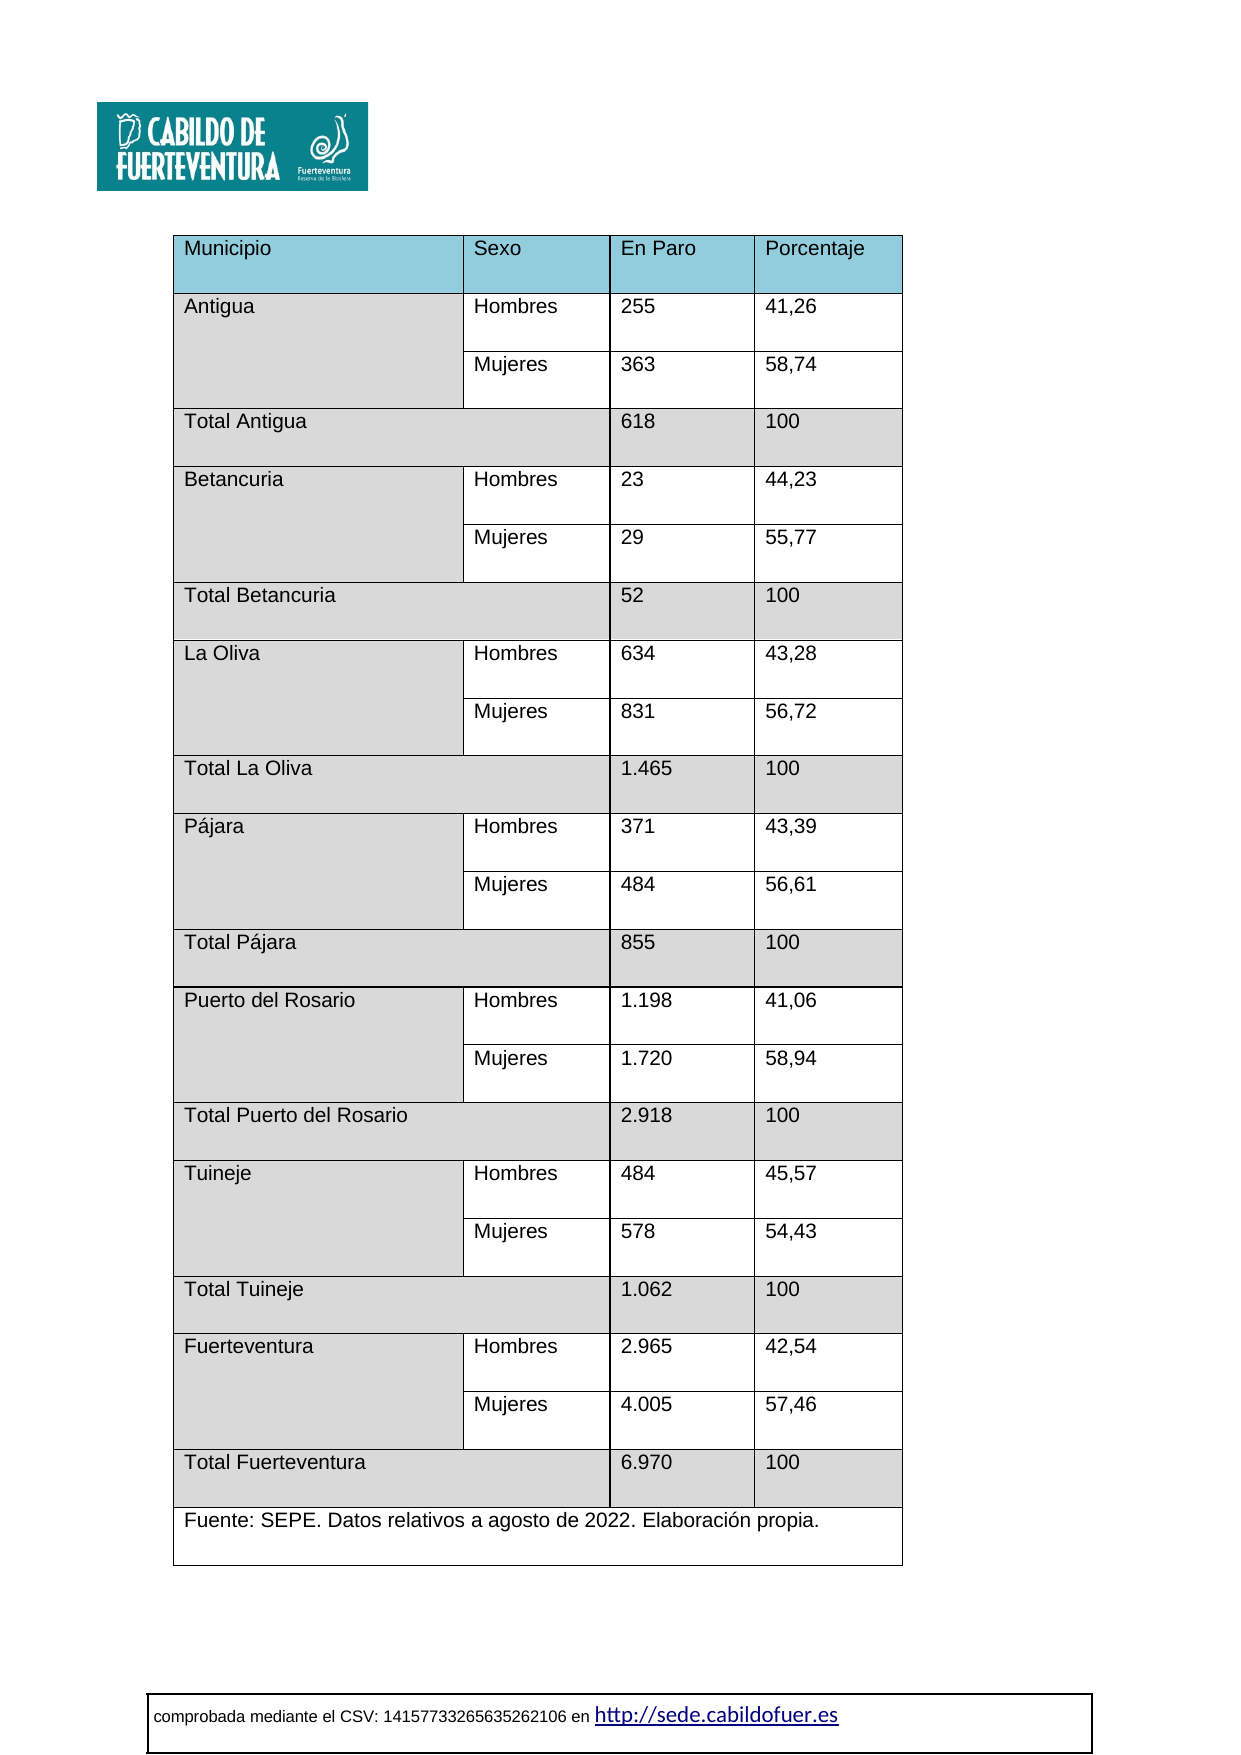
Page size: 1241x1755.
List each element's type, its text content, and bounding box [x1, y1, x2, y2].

table_cell Total La Oliva [174, 756, 609, 813]
table_cell Puerto del Rosario [174, 988, 463, 1102]
table_header Porcentaje [755, 236, 902, 293]
table_cell 2.918 [611, 1103, 754, 1160]
table_cell 2.965 [611, 1334, 754, 1391]
table_cell 55,77 [755, 525, 902, 582]
table_cell Hombres [464, 1161, 609, 1218]
table_cell Hombres [464, 641, 609, 697]
table_cell Total Puerto del Rosario [174, 1103, 609, 1160]
table_cell Pájara [174, 814, 463, 929]
table_cell 100 [755, 1450, 902, 1507]
table_cell Tuineje [174, 1161, 463, 1276]
table_cell 42,54 [755, 1334, 902, 1391]
table_cell 100 [755, 756, 902, 813]
table_cell 4.005 [611, 1392, 754, 1449]
table_cell 41,26 [755, 294, 902, 351]
table_cell 58,94 [755, 1045, 902, 1102]
table_cell 578 [611, 1219, 754, 1276]
table_cell Antigua [174, 294, 463, 408]
table_cell Fuerteventura [174, 1334, 463, 1449]
table_cell Total Tuineje [174, 1277, 609, 1333]
table_cell Mujeres [464, 1219, 609, 1276]
table_header En Paro [611, 236, 754, 293]
table_cell Hombres [464, 467, 609, 524]
table_cell 29 [611, 525, 754, 582]
table_cell 100 [755, 583, 902, 639]
table_cell 831 [611, 699, 754, 755]
table_cell Mujeres [464, 1392, 609, 1449]
table_cell Total Pájara [174, 930, 609, 986]
table_cell Hombres [464, 1334, 609, 1391]
table_cell 484 [611, 872, 754, 929]
table_cell 44,23 [755, 467, 902, 524]
table_cell 43,28 [755, 641, 902, 697]
table_cell Mujeres [464, 699, 609, 755]
table_cell 56,61 [755, 872, 902, 929]
table_cell Mujeres [464, 872, 609, 929]
table_cell Total Antigua [174, 409, 609, 466]
table_cell 100 [755, 409, 902, 466]
table_cell 52 [611, 583, 754, 639]
table_cell 41,06 [755, 988, 902, 1044]
table_cell 54,43 [755, 1219, 902, 1276]
table_cell 45,57 [755, 1161, 902, 1218]
table_cell Hombres [464, 294, 609, 351]
table_cell Hombres [464, 814, 609, 871]
table_cell 100 [755, 1277, 902, 1333]
table_cell 634 [611, 641, 754, 697]
table_cell 371 [611, 814, 754, 871]
table_cell Fuente: SEPE. Datos relativos a agosto de 2022. Elaboración propia. [174, 1508, 902, 1564]
table_cell Mujeres [464, 1045, 609, 1102]
table_cell 618 [611, 409, 754, 466]
table_cell 255 [611, 294, 754, 351]
table_cell 484 [611, 1161, 754, 1218]
table_cell Total Betancuria [174, 583, 609, 639]
table_cell 56,72 [755, 699, 902, 755]
table_cell 100 [755, 1103, 902, 1160]
table_cell 855 [611, 930, 754, 986]
table_cell 1.465 [611, 756, 754, 813]
table_cell La Oliva [174, 641, 463, 755]
table_cell 6.970 [611, 1450, 754, 1507]
table_cell 57,46 [755, 1392, 902, 1449]
table_cell Total Fuerteventura [174, 1450, 609, 1507]
table_header Sexo [464, 236, 609, 293]
table_cell 58,74 [755, 352, 902, 408]
table_cell Mujeres [464, 525, 609, 582]
table_cell 23 [611, 467, 754, 524]
table_header Municipio [174, 236, 463, 293]
table_cell 363 [611, 352, 754, 408]
table_cell 1.198 [611, 988, 754, 1044]
table_cell 1.062 [611, 1277, 754, 1333]
table_cell 43,39 [755, 814, 902, 871]
table_cell 100 [755, 930, 902, 986]
table_cell 1.720 [611, 1045, 754, 1102]
table_cell Mujeres [464, 352, 609, 408]
table_cell Betancuria [174, 467, 463, 582]
table_cell Hombres [464, 988, 609, 1044]
